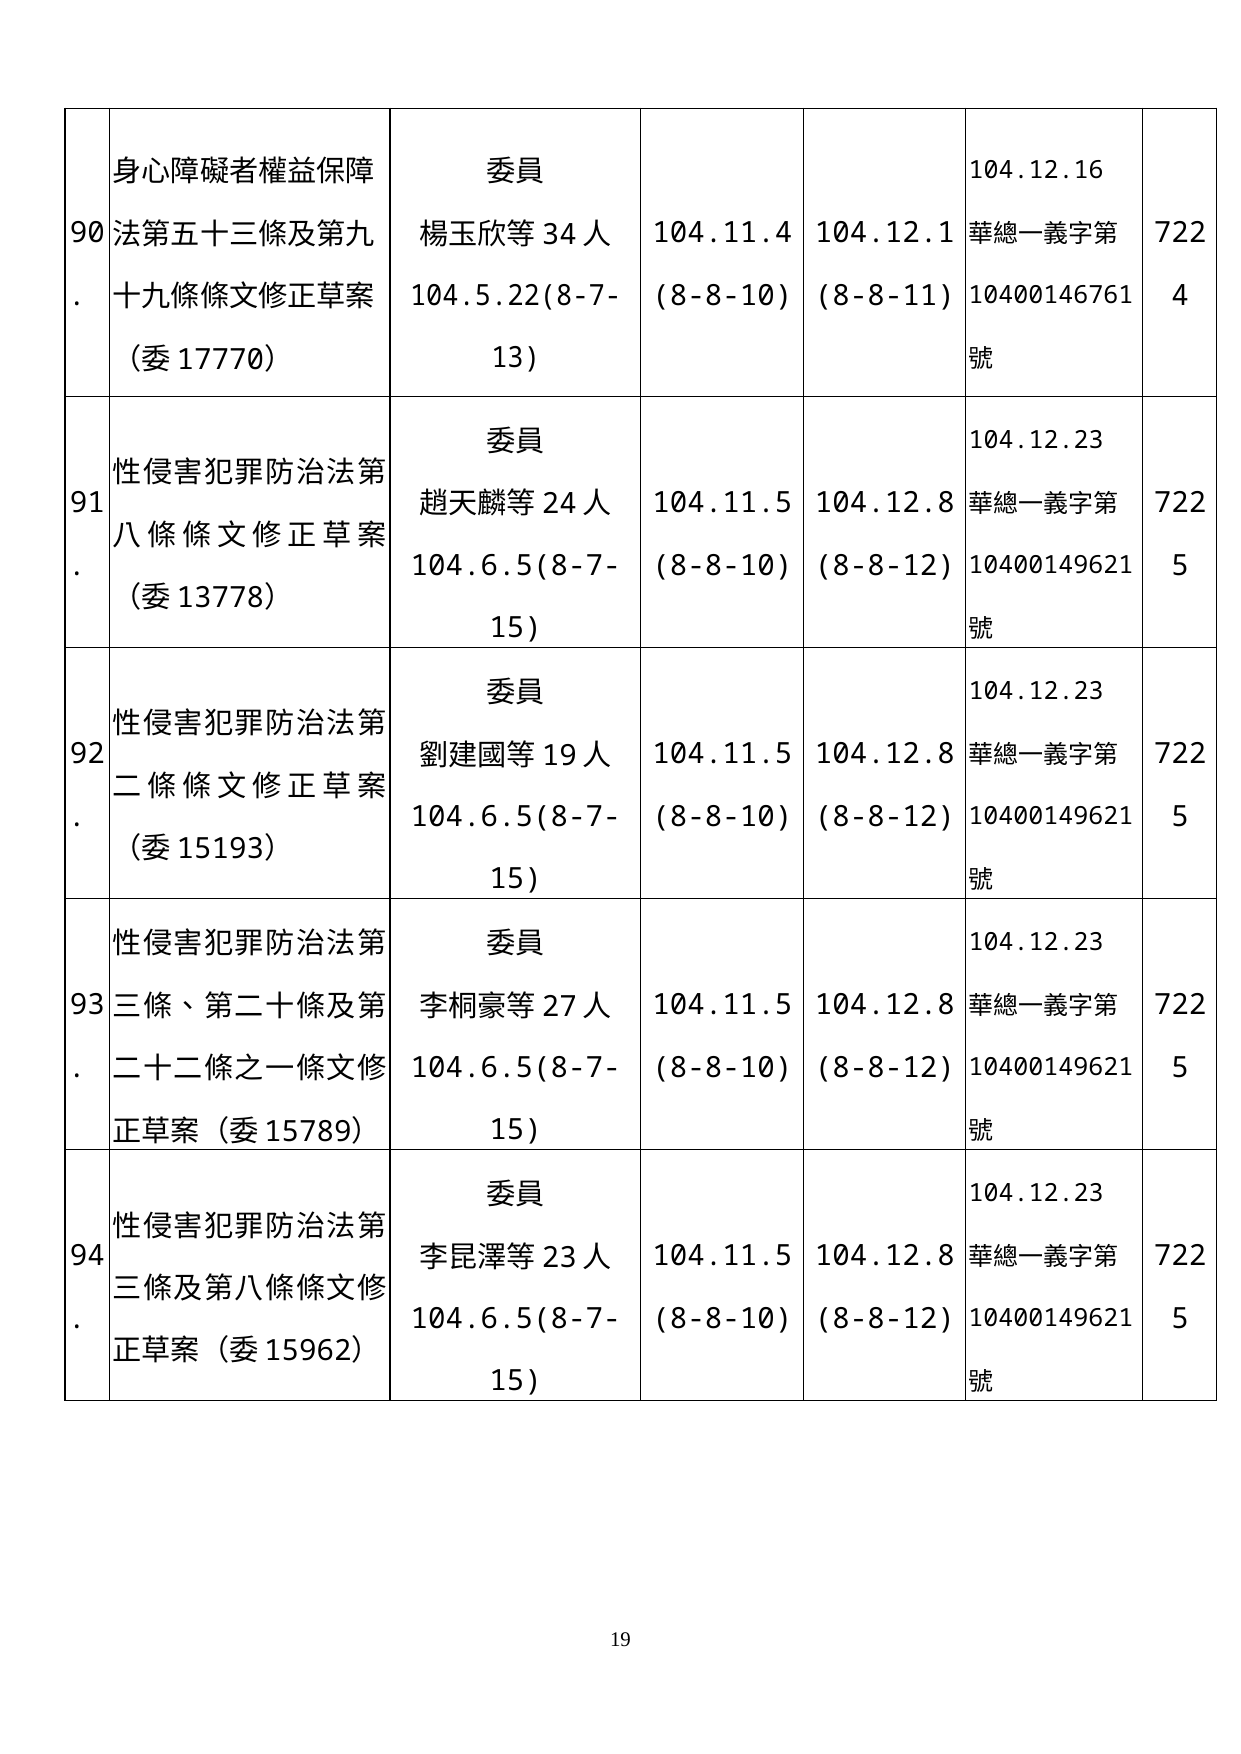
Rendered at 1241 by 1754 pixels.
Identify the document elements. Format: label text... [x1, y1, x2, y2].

table_cell 104.12.8 (8-8-12) [804, 397, 965, 647]
table_cell 104.12.23 華總一義字第10400149621號 [966, 1150, 1142, 1400]
table_cell 104.11.5 (8-8-10) [641, 397, 803, 647]
table_cell 104.12.23 華總一義字第10400149621號 [966, 397, 1142, 647]
table_cell 104.12.16 華總一義字第10400146761號 [966, 109, 1142, 396]
table_cell 委員 劉建國等19人104.6.5(8-7-15) [391, 648, 640, 898]
table_cell 性侵害犯罪防治法第三條、第二十條及第二十二條之一條文修正草案（委15789） [110, 899, 389, 1149]
table_cell 104.11.4 (8-8-10) [641, 109, 803, 396]
table_cell 104.11.5 (8-8-10) [641, 648, 803, 898]
table_cell 104.12.8 (8-8-12) [804, 648, 965, 898]
table_cell 104.11.5 (8-8-10) [641, 1150, 803, 1400]
table_cell 性侵害犯罪防治法第三條及第八條條文修正草案（委15962） [110, 1150, 389, 1400]
table_cell 7224 [1143, 109, 1216, 396]
table_cell 7225 [1143, 397, 1216, 647]
table_cell 104.12.8 (8-8-12) [804, 899, 965, 1149]
table_cell 7225 [1143, 648, 1216, 898]
table_cell 身心障礙者權益保障法第五十三條及第九十九條條文修正草案（委17770） [110, 109, 389, 396]
table_cell 性侵害犯罪防治法第八條條文修正草案（委13778） [110, 397, 389, 647]
table_cell 委員 楊玉欣等34人104.5.22(8-7-13) [391, 109, 640, 396]
table_cell [66, 109, 109, 396]
table_cell 104.11.5 (8-8-10) [641, 899, 803, 1149]
table_cell [66, 899, 109, 1149]
table_cell [66, 1150, 109, 1400]
table_cell 性侵害犯罪防治法第二條條文修正草案（委15193） [110, 648, 389, 898]
table_cell 委員 趙天麟等24人104.6.5(8-7-15) [391, 397, 640, 647]
table_cell [66, 648, 109, 898]
table_cell 7225 [1143, 899, 1216, 1149]
table_cell 委員 李桐豪等27人104.6.5(8-7-15) [391, 899, 640, 1149]
table_cell 104.12.8 (8-8-12) [804, 1150, 965, 1400]
table_cell 104.12.1 (8-8-11) [804, 109, 965, 396]
table_cell 104.12.23 華總一義字第10400149621號 [966, 899, 1142, 1149]
table_cell 7225 [1143, 1150, 1216, 1400]
table_cell [66, 397, 109, 647]
table_cell 104.12.23 華總一義字第10400149621號 [966, 648, 1142, 898]
table_cell 委員 李昆澤等23人104.6.5(8-7-15) [391, 1150, 640, 1400]
